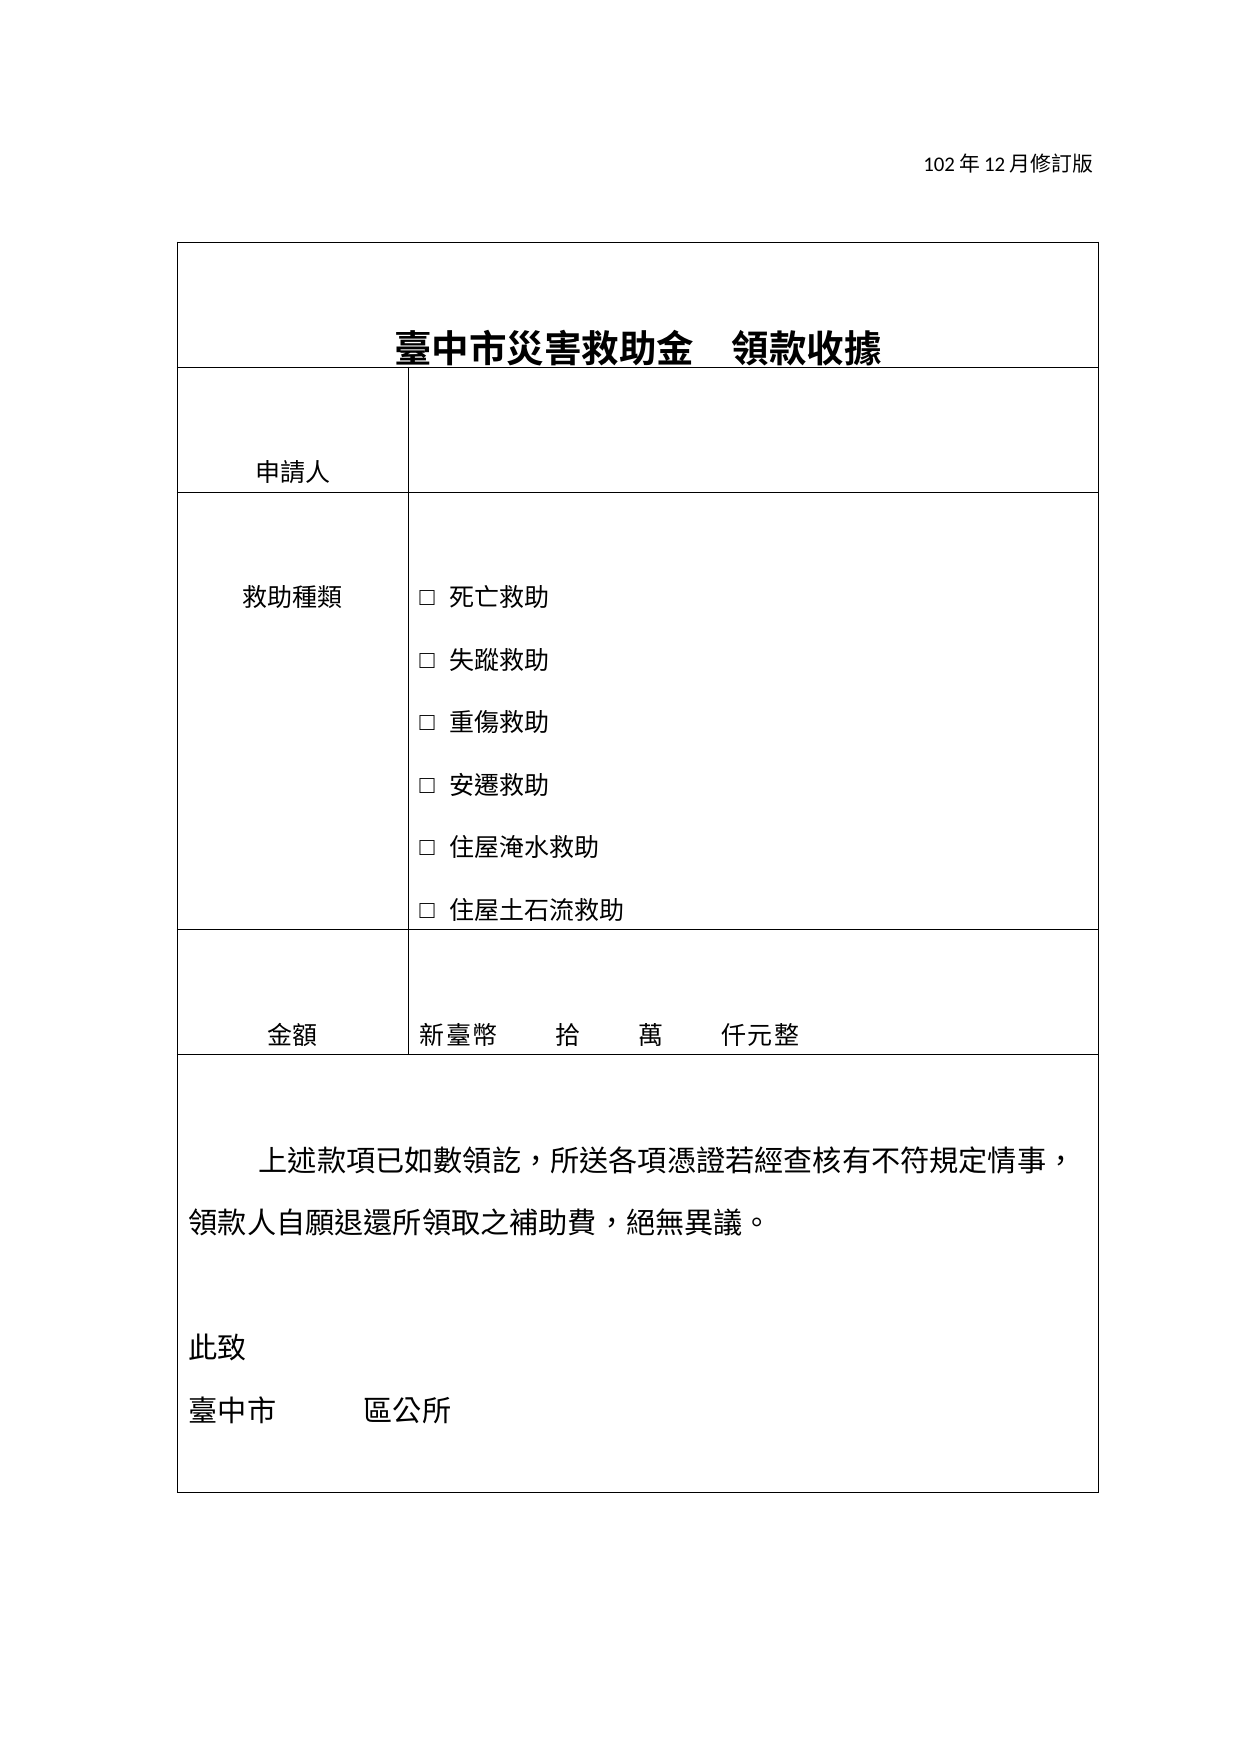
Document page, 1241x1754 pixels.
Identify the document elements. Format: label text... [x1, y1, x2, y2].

table_cell 申請人 [178, 368, 408, 492]
table_cell □ 死亡救助 □ 失蹤救助 □ 重傷救助 □ 安遷救助 □ 住屋淹水救助 □ 住屋土石流救助 [409, 493, 1098, 929]
table_header 臺中市災害救助金 領款收據 [178, 243, 1098, 367]
table_cell [409, 368, 1098, 492]
table_cell 新臺幣 拾 萬 仟元整 [409, 930, 1098, 1054]
table_cell 上述款項已如數領訖，所送各項憑證若經查核有不符規定情事，領款人自願退還所領取之補助費，絕無異議。 此致 臺中市 區公所 [178, 1055, 1098, 1492]
table_cell 金額 [178, 930, 408, 1054]
table_cell 救助種類 [178, 493, 408, 929]
